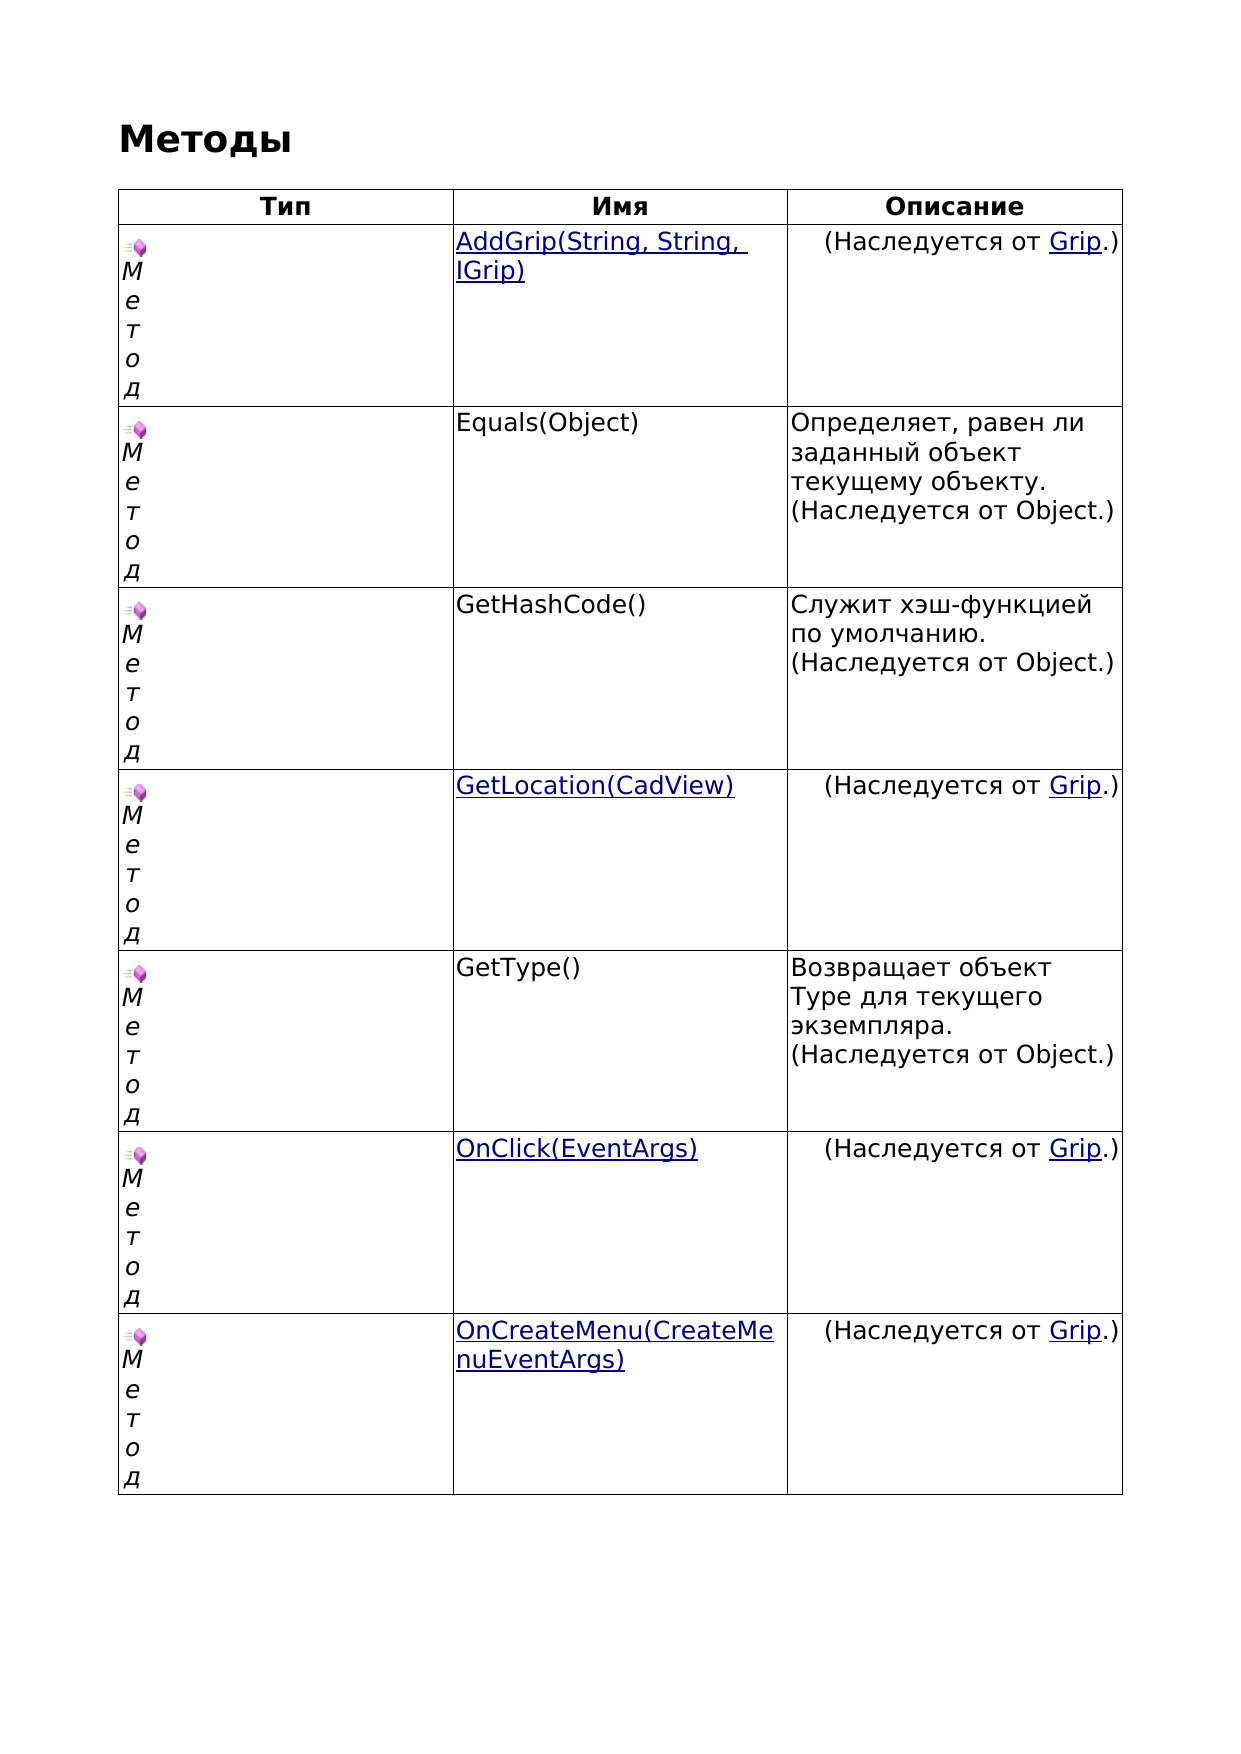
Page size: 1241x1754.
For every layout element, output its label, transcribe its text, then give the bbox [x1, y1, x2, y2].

table_cell GetHashCode() [454, 588, 787, 768]
subtitle Методы [118, 118, 1122, 162]
table_cell Возвращает объект Type для текущего экземпляра. (Наследуется от Object.) [788, 951, 1122, 1131]
table_cell Определяет, равен ли заданный объект текущему объекту. (Наследуется от Object.) [788, 407, 1122, 587]
table_cell Equals(Object) [454, 407, 787, 587]
table_header Имя [454, 190, 787, 224]
table_cell GetLocation(CadView) [454, 770, 787, 950]
picture [121, 421, 147, 439]
table_cell [119, 407, 453, 587]
table_cell GetType() [454, 951, 787, 1131]
picture [121, 1328, 147, 1346]
table_cell (Наследуется от Grip.) [788, 1132, 1122, 1313]
table_cell [119, 770, 453, 950]
table_cell (Наследуется от Grip.) [788, 770, 1122, 950]
picture [121, 784, 147, 802]
picture [121, 239, 147, 257]
picture [121, 1147, 147, 1165]
table_cell [119, 1314, 453, 1494]
table_header Тип [119, 190, 453, 224]
table_cell AddGrip(String, String, IGrip) [454, 225, 787, 406]
table_cell [119, 1132, 453, 1313]
table_cell [119, 225, 453, 406]
picture [121, 602, 147, 620]
table_cell OnClick(EventArgs) [454, 1132, 787, 1313]
table_cell (Наследуется от Grip.) [788, 225, 1122, 406]
picture [121, 965, 147, 983]
table_cell OnCreateMenu(CreateMenuEventArgs) [454, 1314, 787, 1494]
table_cell [119, 951, 453, 1131]
table_cell Служит хэш-функцией по умолчанию. (Наследуется от Object.) [788, 588, 1122, 768]
table_cell (Наследуется от Grip.) [788, 1314, 1122, 1494]
table_cell [119, 588, 453, 768]
table_header Описание [788, 190, 1122, 224]
